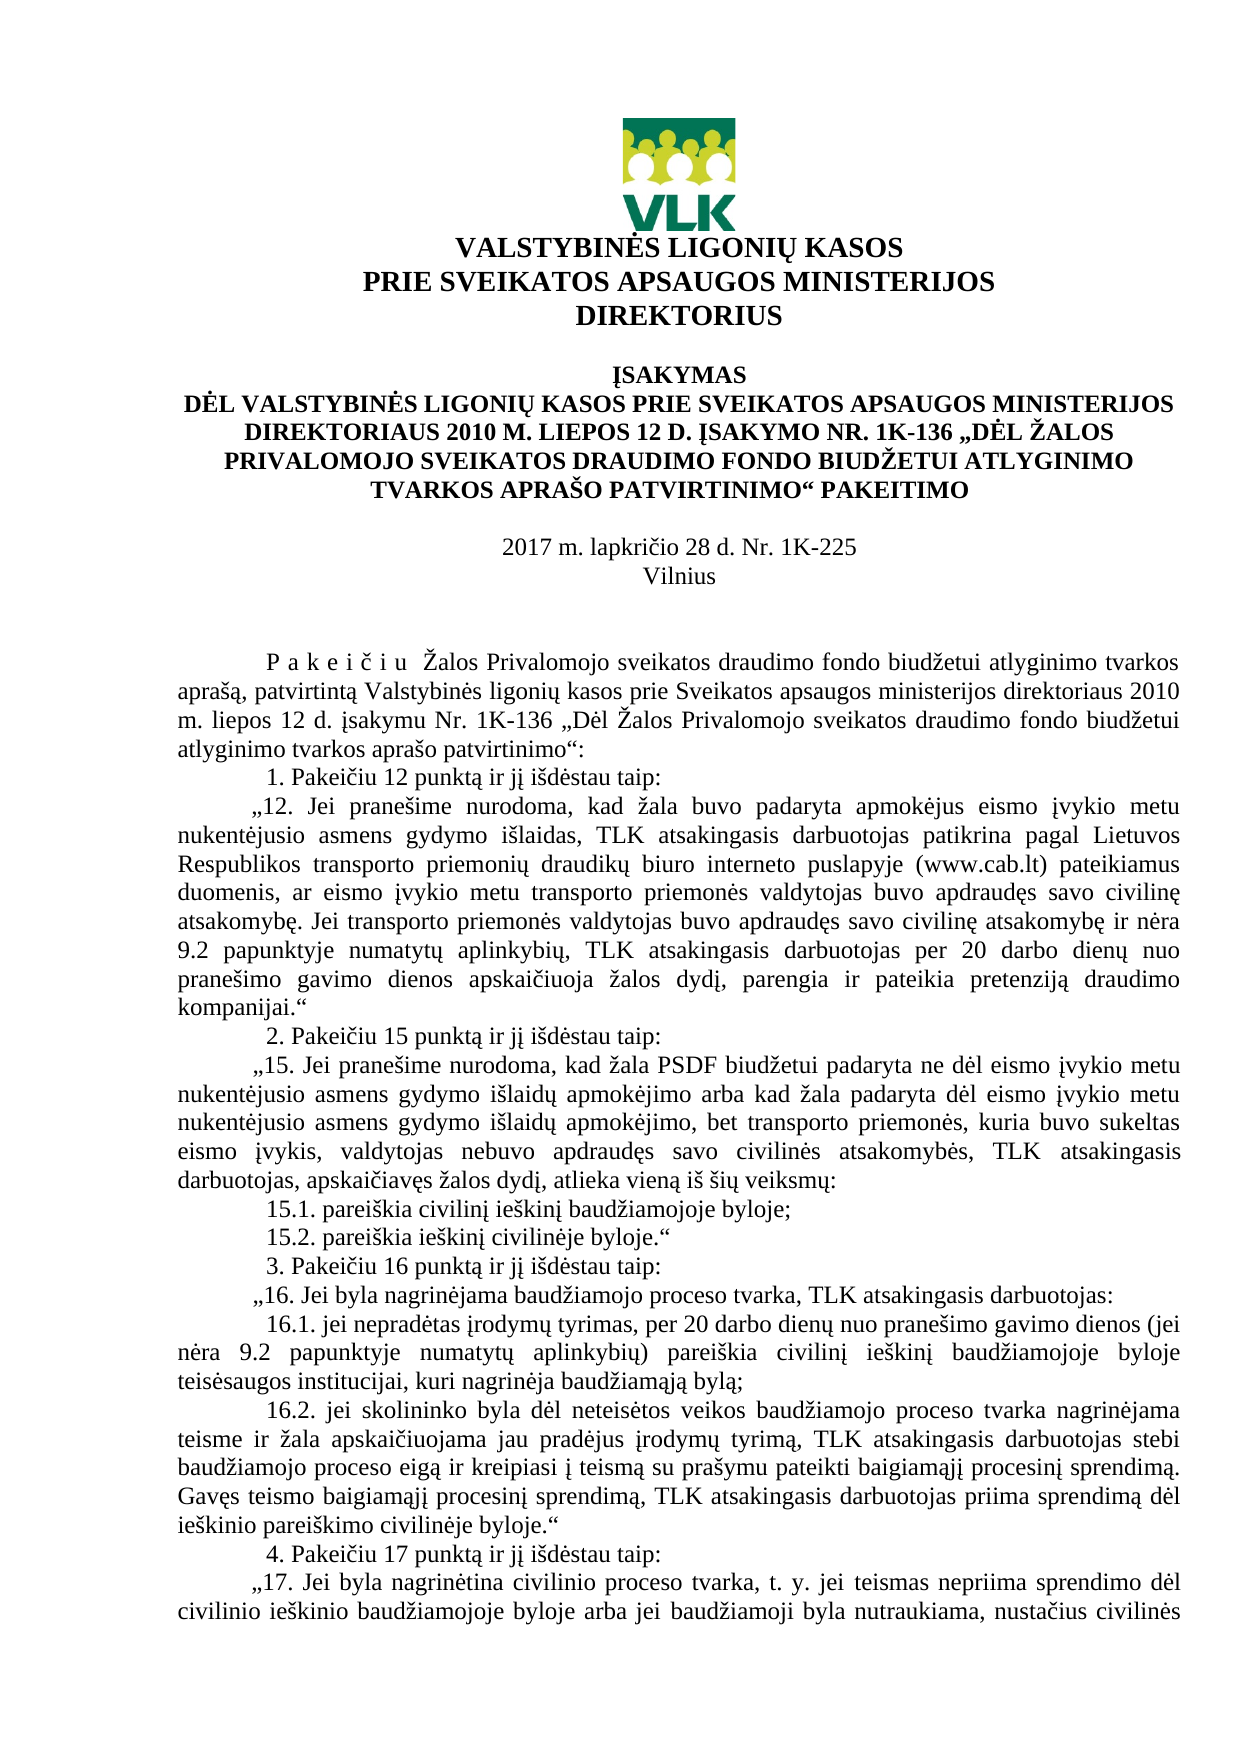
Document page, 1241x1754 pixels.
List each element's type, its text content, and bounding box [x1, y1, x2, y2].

text „16. Jei byla nagrinėjama baudžiamojo proceso tvarka, TLK atsakingasis darbuotojas: [177, 1280, 1181, 1309]
text 15.1. pareiškia civilinį ieškinį baudžiamojoje byloje; [177, 1194, 1181, 1222]
text 2. Pakeičiu 15 punktą ir jį išdėstau taip: [177, 1021, 1181, 1050]
text 16.1. jei nepradėtas įrodymų tyrimas, per 20 darbo dienų nuo pranešimo gavimo dienos (jei nėra 9.2 papunktyje numatytų aplinkybių) pareiškia civilinį ieškinį baudžiamojoje byloje teisėsaugos institucijai, kuri nagrinėja baudžiamąją bylą; [177, 1309, 1181, 1395]
text PRIE SVEIKATOS APSAUGOS MINISTERIJOS [177, 264, 1181, 298]
text „17. Jei byla nagrinėtina civilinio proceso tvarka, t. y. jei teismas nepriima sprendimo dėl civilinio ieškinio baudžiamojoje byloje arba jei baudžiamoji byla nutraukiama, nustačius civilinės [177, 1567, 1181, 1625]
text DĖL VALSTYBINĖS LIGONIŲ KASOS PRIE SVEIKATOS APSAUGOS MINISTERIJOS DIREKTORIAUS 2010 M. LIEPOS 12 D. ĮSAKYMO NR. 1K-136 „DĖL ŽALOS PRIVALOMOJO SVEIKATOS DRAUDIMO FONDO BIUDŽETUI ATLYGINIMO TVARKOS APRAŠO PATVIRTINIMO“ PAKEITIMO [177, 389, 1181, 504]
text „12. Jei pranešime nurodoma, kad žala buvo padaryta apmokėjus eismo įvykio metu nukentėjusio asmens gydymo išlaidas, TLK atsakingasis darbuotojas patikrina pagal Lietuvos Respublikos transporto priemonių draudikų biuro interneto puslapyje (www.cab.lt) pateikiamus duomenis, ar eismo įvykio metu transporto priemonės valdytojas buvo apdraudęs savo civilinę atsakomybę. Jei transporto priemonės valdytojas buvo apdraudęs savo civilinę atsakomybę ir nėra 9.2 papunktyje numatytų aplinkybių, TLK atsakingasis darbuotojas per 20 darbo dienų nuo pranešimo gavimo dienos apskaičiuoja žalos dydį, parengia ir pateikia pretenziją draudimo kompanijai.“ [177, 791, 1181, 1021]
text 4. Pakeičiu 17 punktą ir jį išdėstau taip: [177, 1539, 1181, 1567]
text 1. Pakeičiu 12 punktą ir jį išdėstau taip: [177, 762, 1181, 791]
text P a k e i č i u Žalos Privalomojo sveikatos draudimo fondo biudžetui atlyginimo tvarkos aprašą, patvirtintą Valstybinės ligonių kasos prie Sveikatos apsaugos ministerijos direktoriaus 2010 m. liepos 12 d. įsakymu Nr. 1K-136 „Dėl Žalos Privalomojo sveikatos draudimo fondo biudžetui atlyginimo tvarkos aprašo patvirtinimo“: [177, 647, 1181, 762]
text 15.2. pareiškia ieškinį civilinėje byloje.“ [177, 1222, 1181, 1251]
text 16.2. jei skolininko byla dėl neteisėtos veikos baudžiamojo proceso tvarka nagrinėjama teisme ir žala apskaičiuojama jau pradėjus įrodymų tyrimą, TLK atsakingasis darbuotojas stebi baudžiamojo proceso eigą ir kreipiasi į teismą su prašymu pateikti baigiamąjį procesinį sprendimą. Gavęs teismo baigiamąjį procesinį sprendimą, TLK atsakingasis darbuotojas priima sprendimą dėl ieškinio pareiškimo civilinėje byloje.“ [177, 1395, 1181, 1539]
text 2017 m. lapkričio 28 d. Nr. 1K-225 [177, 532, 1181, 561]
text Vilnius [177, 561, 1181, 590]
text „15. Jei pranešime nurodoma, kad žala PSDF biudžetui padaryta ne dėl eismo įvykio metu nukentėjusio asmens gydymo išlaidų apmokėjimo arba kad žala padaryta dėl eismo įvykio metu nukentėjusio asmens gydymo išlaidų apmokėjimo, bet transporto priemonės, kuria buvo sukeltas eismo įvykis, valdytojas nebuvo apdraudęs savo civilinės atsakomybės, TLK atsakingasis darbuotojas, apskaičiavęs žalos dydį, atlieka vieną iš šių veiksmų: [177, 1050, 1181, 1194]
text DIREKTORIUS [177, 298, 1181, 331]
text ĮSAKYMAS [177, 360, 1181, 389]
text VALSTYBINĖS LIGONIŲ KASOS [177, 231, 1181, 264]
text 3. Pakeičiu 16 punktą ir jį išdėstau taip: [177, 1251, 1181, 1280]
